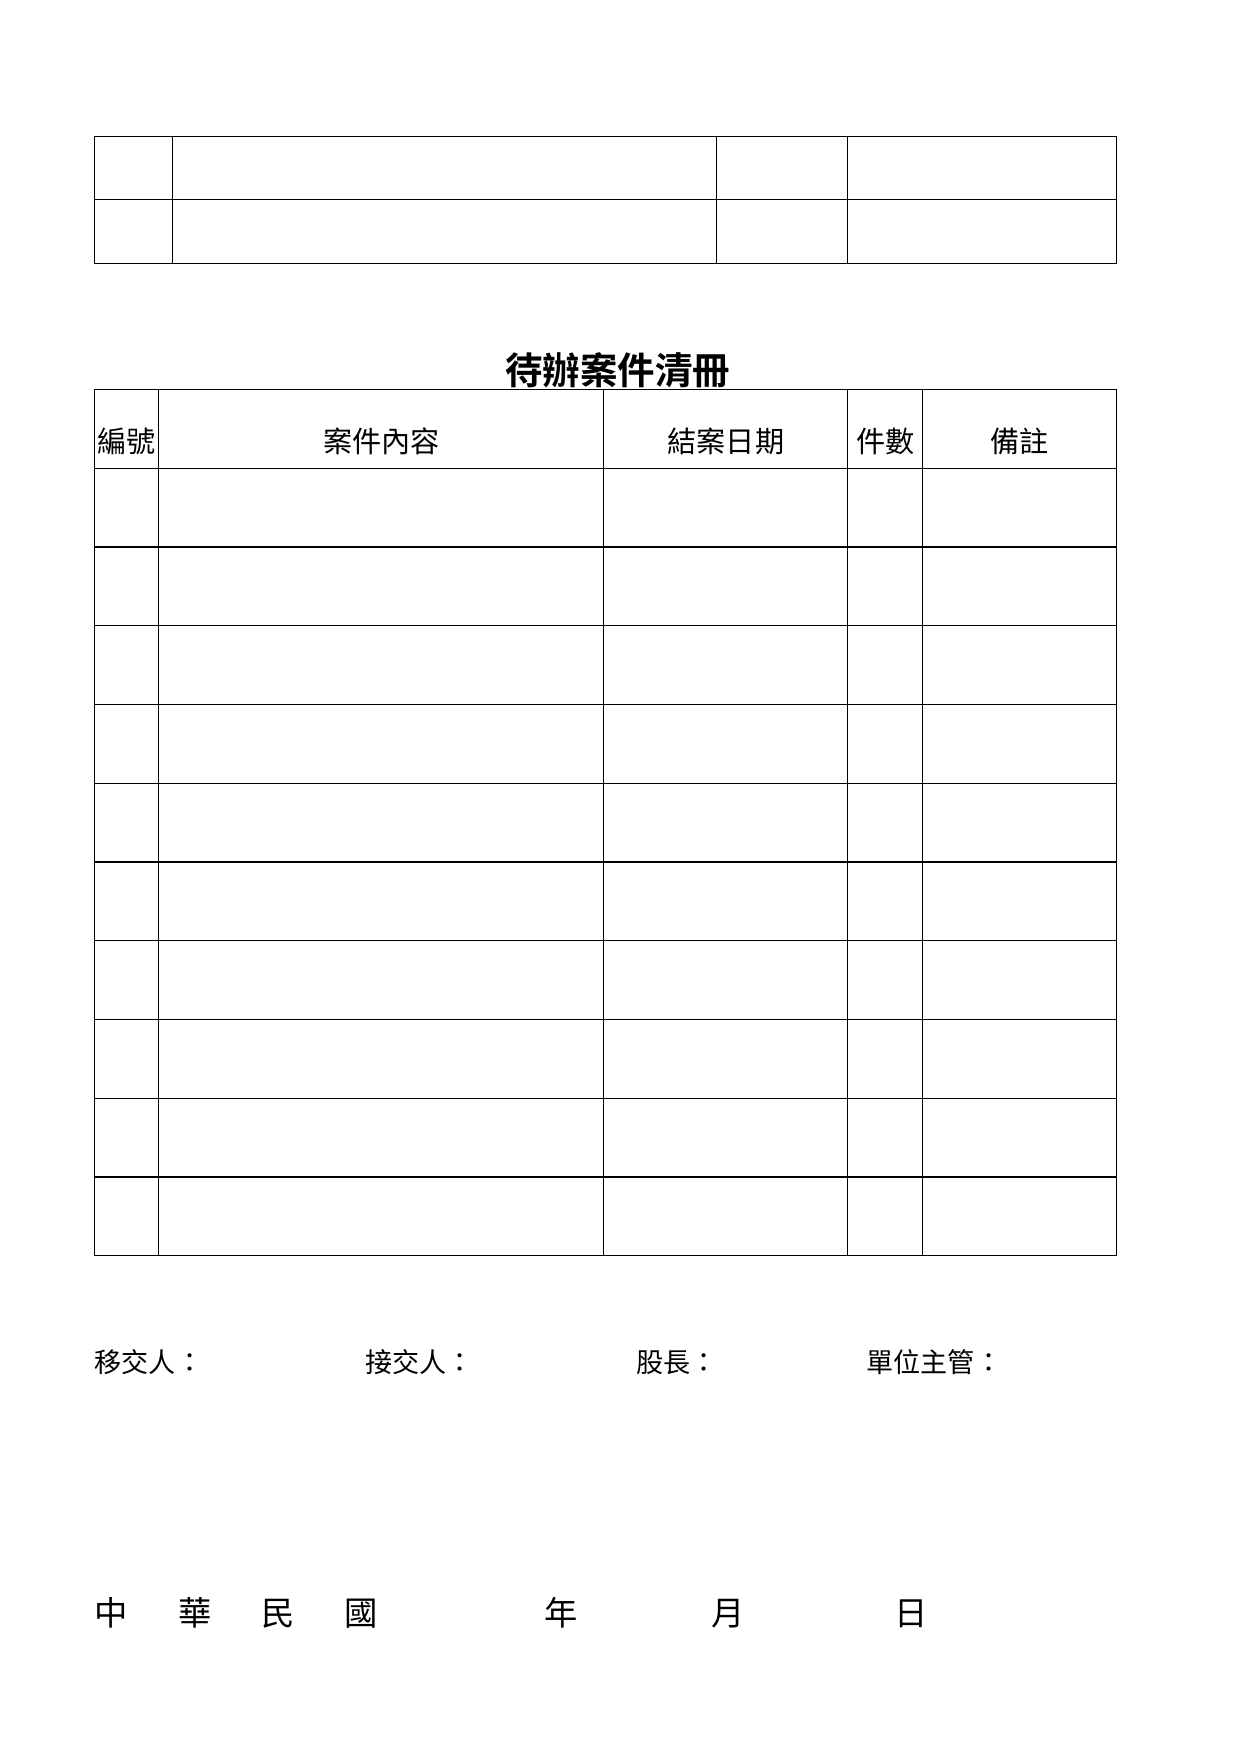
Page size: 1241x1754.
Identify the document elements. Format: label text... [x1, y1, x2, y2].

table_cell [848, 137, 1116, 199]
table_cell [848, 705, 922, 783]
table_cell [604, 1178, 847, 1255]
text 中 華 民 國 年 月 日 [94, 1569, 1140, 1631]
table_cell [604, 1099, 847, 1176]
table_cell [159, 705, 603, 783]
text 移交人： 接交人： 股長： 單位主管： [94, 1319, 1140, 1381]
table_cell [95, 941, 158, 1019]
table_cell [159, 548, 603, 625]
table_cell [923, 469, 1116, 546]
table_cell [159, 1020, 603, 1098]
table_cell [95, 1099, 158, 1176]
table_cell [604, 626, 847, 704]
table_cell [848, 784, 922, 861]
table_cell [848, 1099, 922, 1176]
table_cell [95, 1020, 158, 1098]
table_cell [604, 705, 847, 783]
table_cell [923, 548, 1116, 625]
table_cell [923, 784, 1116, 861]
table_cell [923, 941, 1116, 1019]
table_cell [159, 941, 603, 1019]
table_cell [848, 469, 922, 546]
table_cell [95, 626, 158, 704]
table_cell [923, 863, 1116, 940]
table_cell [95, 705, 158, 783]
table_cell [848, 200, 1116, 263]
table_header 備註 [923, 390, 1116, 468]
table_cell [159, 1099, 603, 1176]
table_cell [95, 548, 158, 625]
table_cell [848, 548, 922, 625]
table_cell [848, 863, 922, 940]
table_cell [848, 941, 922, 1019]
table_cell [923, 626, 1116, 704]
table_cell [604, 863, 847, 940]
table_cell [923, 1020, 1116, 1098]
table_cell [604, 941, 847, 1019]
table_cell [923, 1099, 1116, 1176]
table_header 案件內容 [159, 390, 603, 468]
table_cell [159, 626, 603, 704]
table_header 結案日期 [604, 390, 847, 468]
table_cell [159, 784, 603, 861]
table_cell [173, 200, 716, 263]
table_cell [159, 1178, 603, 1255]
table_header 編號 [95, 390, 158, 468]
table_cell [95, 863, 158, 940]
table_cell [95, 1178, 158, 1255]
table_cell [604, 784, 847, 861]
table_cell [95, 469, 158, 546]
table_cell [95, 784, 158, 861]
table_cell [717, 200, 847, 263]
table_cell [717, 137, 847, 199]
table_cell [604, 548, 847, 625]
table_cell [848, 1020, 922, 1098]
table_cell [173, 137, 716, 199]
table_cell [159, 469, 603, 546]
table_cell [159, 863, 603, 940]
text 待辦案件清冊 [94, 326, 1140, 389]
table_header 件數 [848, 390, 922, 468]
table_cell [923, 1178, 1116, 1255]
table_cell [848, 1178, 922, 1255]
table_cell [848, 626, 922, 704]
table_cell [604, 1020, 847, 1098]
table_cell [95, 137, 172, 199]
table_cell [95, 200, 172, 263]
table_cell [604, 469, 847, 546]
table_cell [923, 705, 1116, 783]
